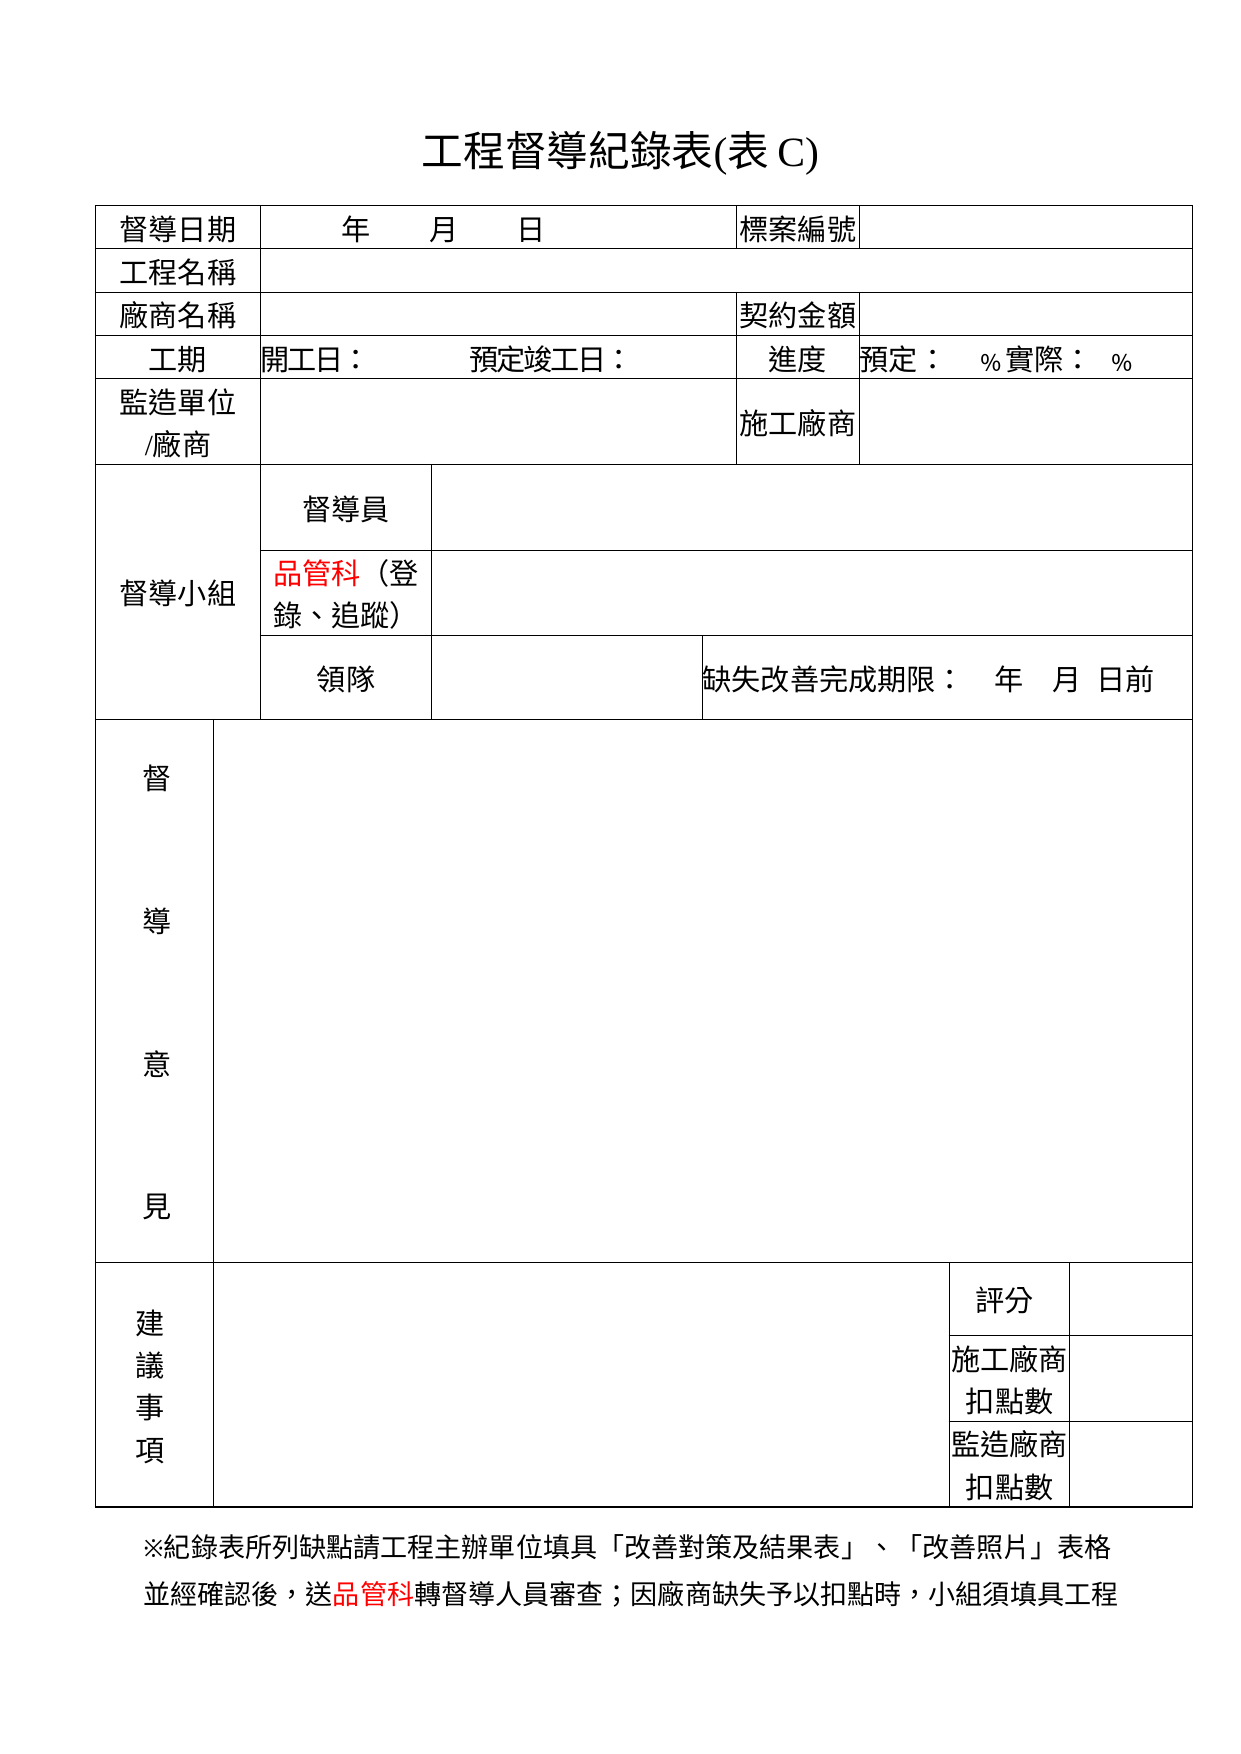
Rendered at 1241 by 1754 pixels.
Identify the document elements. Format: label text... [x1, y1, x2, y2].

table_cell 施工廠商 [737, 379, 859, 464]
table_cell [214, 1263, 949, 1506]
table_cell [1070, 1422, 1192, 1506]
table_header 督導日期 [96, 206, 260, 248]
table_header 標案編號 [737, 206, 859, 248]
table_cell [860, 293, 1192, 335]
table_cell 品管科（登錄、追蹤） [261, 551, 431, 635]
table_header [860, 206, 1192, 248]
text 工程督導紀錄表(表C) [118, 118, 1122, 178]
table_cell 工程名稱 [96, 249, 260, 292]
table_cell 建 議 事 項 [96, 1263, 213, 1506]
text ※紀錄表所列缺點請工程主辦單位填具「改善對策及結果表」、「改善照片」表格並經確認後，送品管科轉督導人員審查；因廠商缺失予以扣點時，小組須填具工程 [143, 1526, 1122, 1613]
table_cell 預定： ﹪實際： ﹪ [860, 336, 1192, 378]
table_cell [261, 379, 736, 464]
table_cell 督 導 意 見 [96, 720, 213, 1262]
table_cell 廠商名稱 [96, 293, 260, 335]
table_cell [214, 720, 1192, 1262]
table_cell 監造廠商扣點數 [950, 1422, 1069, 1506]
table_cell 施工廠商扣點數 [950, 1336, 1069, 1421]
table_cell [432, 465, 1192, 549]
table_cell 監造單位 /廠商 [96, 379, 260, 464]
table_cell 督導小組 [96, 465, 260, 718]
table_cell 領隊 [261, 636, 431, 718]
table_cell [432, 551, 1192, 635]
table_cell [261, 249, 1192, 292]
table_cell 督導員 [261, 465, 431, 549]
table_cell 評分 [950, 1263, 1069, 1335]
table_cell 工期 [96, 336, 260, 378]
table_cell 進度 [737, 336, 859, 378]
table_cell [1070, 1336, 1192, 1421]
table_cell [1070, 1263, 1192, 1335]
table_cell 契約金額 [737, 293, 859, 335]
table_cell [860, 379, 1192, 464]
table_cell 缺失改善完成期限： 年 月 日前 [703, 636, 1192, 718]
table_cell [261, 293, 736, 335]
table_cell [432, 636, 702, 718]
table_header 年 月 日 [261, 206, 736, 248]
table_cell 開工日： 預定竣工日： [261, 336, 736, 378]
